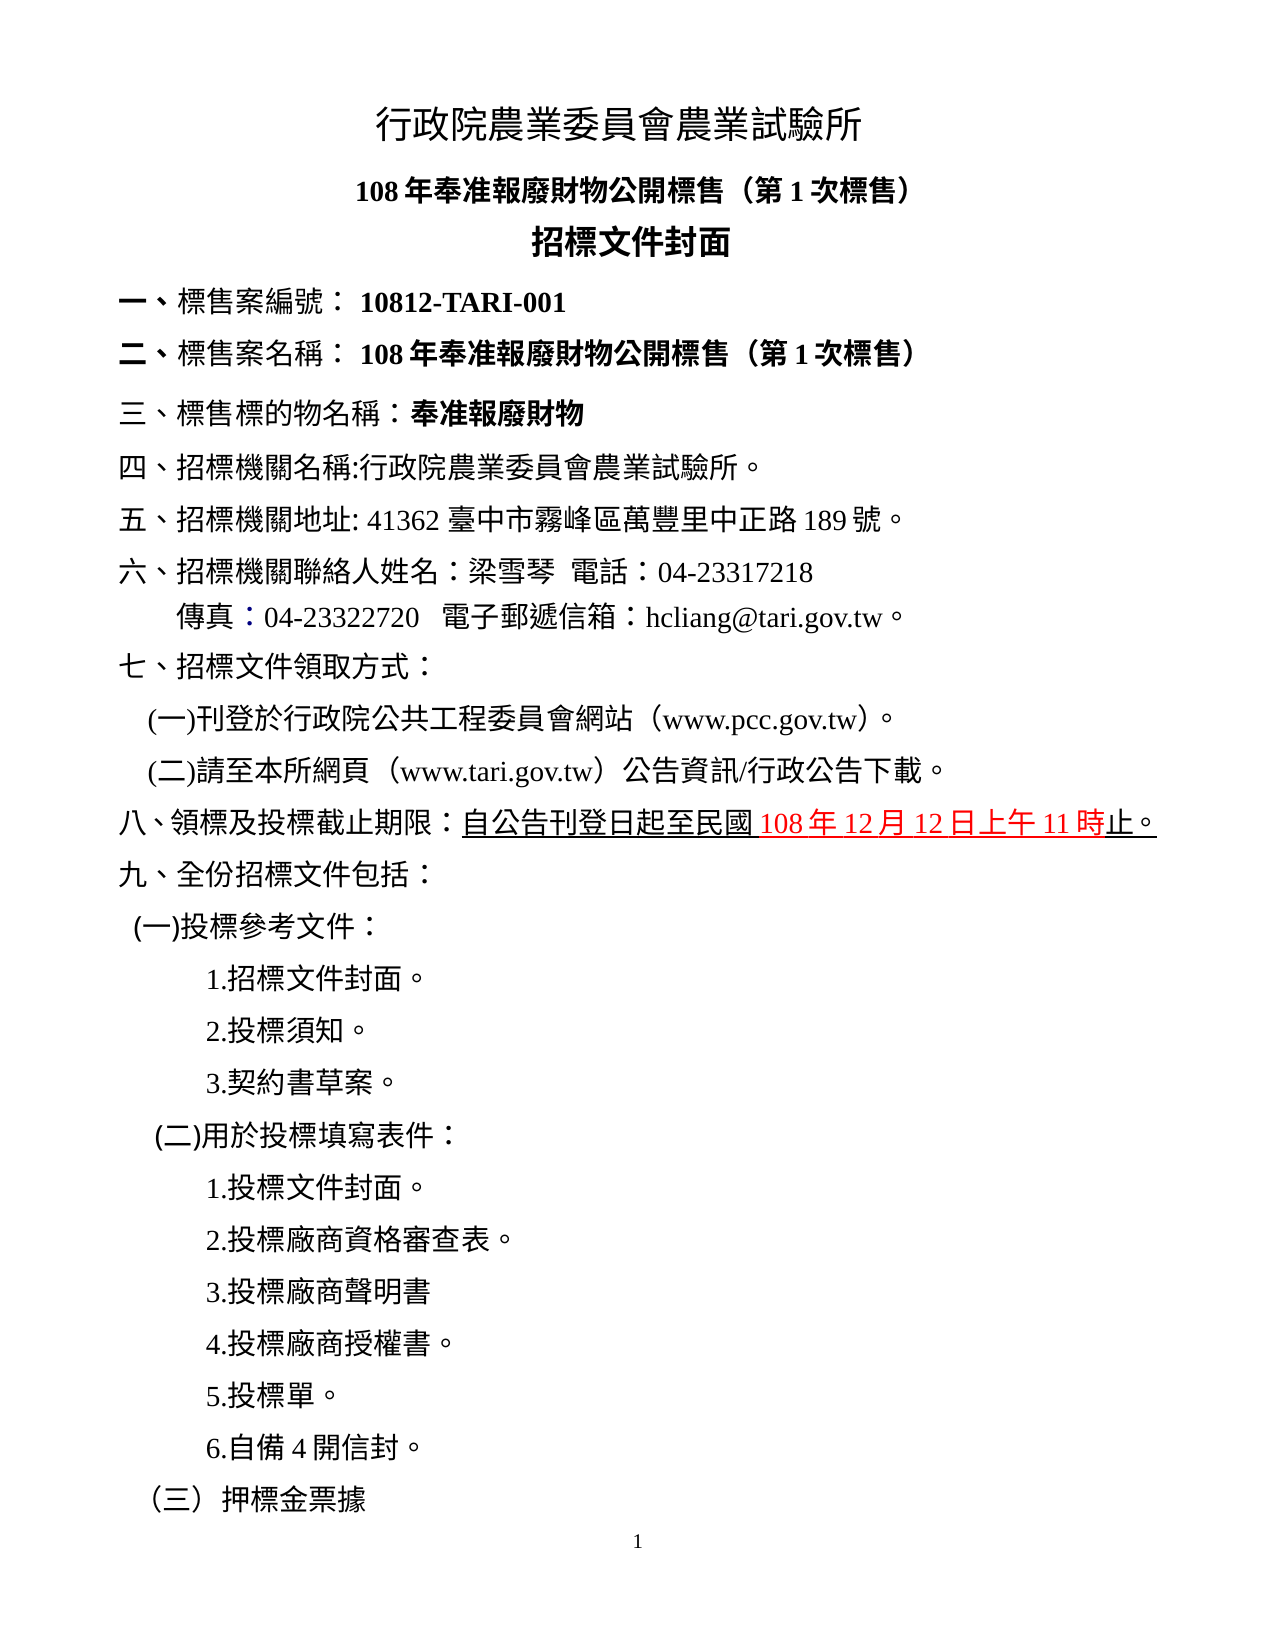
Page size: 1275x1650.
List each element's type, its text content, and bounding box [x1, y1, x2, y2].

text 4.投標廠商授權書。 [118, 1313, 1157, 1365]
text 5.投標單。 [118, 1365, 1157, 1417]
text 招標文件封面 [106, 221, 1157, 263]
text 3.投標廠商聲明書 [118, 1261, 1157, 1313]
text 108年奉准報廢財物公開標售（第1次標售） [118, 151, 1157, 214]
text 1.投標文件封面。 [118, 1156, 1157, 1208]
text (一)投標參考文件： [118, 896, 1157, 948]
text 3.契約書草案。 [118, 1052, 1157, 1104]
text 五、招標機關地址: 41362 臺中市霧峰區萬豐里中正路189號。 [118, 489, 1157, 541]
text （三）押標金票據 [118, 1469, 1157, 1521]
text 行政院農業委員會農業試驗所 [118, 89, 1157, 151]
text 八、領標及投標截止期限：自公告刊登日起至民國108年12月12日上午11時止。 [118, 792, 1157, 844]
text 2.投標須知。 [118, 1000, 1157, 1052]
text 七、招標文件領取方式： [118, 636, 1157, 688]
text 2.投標廠商資格審查表。 [118, 1208, 1157, 1261]
text 三、標售標的物名稱：奉准報廢財物 [118, 374, 1157, 437]
text 六、招標機關聯絡人姓名：梁雪琴 電話：04-23317218 [118, 541, 1157, 593]
text 1.招標文件封面。 [118, 948, 1157, 1000]
text 6.自備4開信封。 [118, 1417, 1157, 1469]
list 標售案名稱： 108年奉准報廢財物公開標售（第1次標售） [118, 322, 1157, 374]
text 九、全份招標文件包括： [118, 844, 1157, 896]
subtitle (一)刊登於行政院公共工程委員會網站（www.pcc.gov.tw）。 [118, 688, 1157, 740]
text 四、招標機關名稱:行政院農業委員會農業試驗所。 [118, 437, 1157, 489]
text (二)請至本所網頁（www.tari.gov.tw）公告資訊/行政公告下載。 [118, 740, 1157, 792]
text 傳真：04-23322720 電子郵遞信箱：hcliang@tari.gov.tw。 [118, 593, 1157, 636]
list 標售案編號： 10812-TARI-001 [118, 270, 1157, 322]
text (二)用於投標填寫表件： [154, 1104, 1157, 1156]
